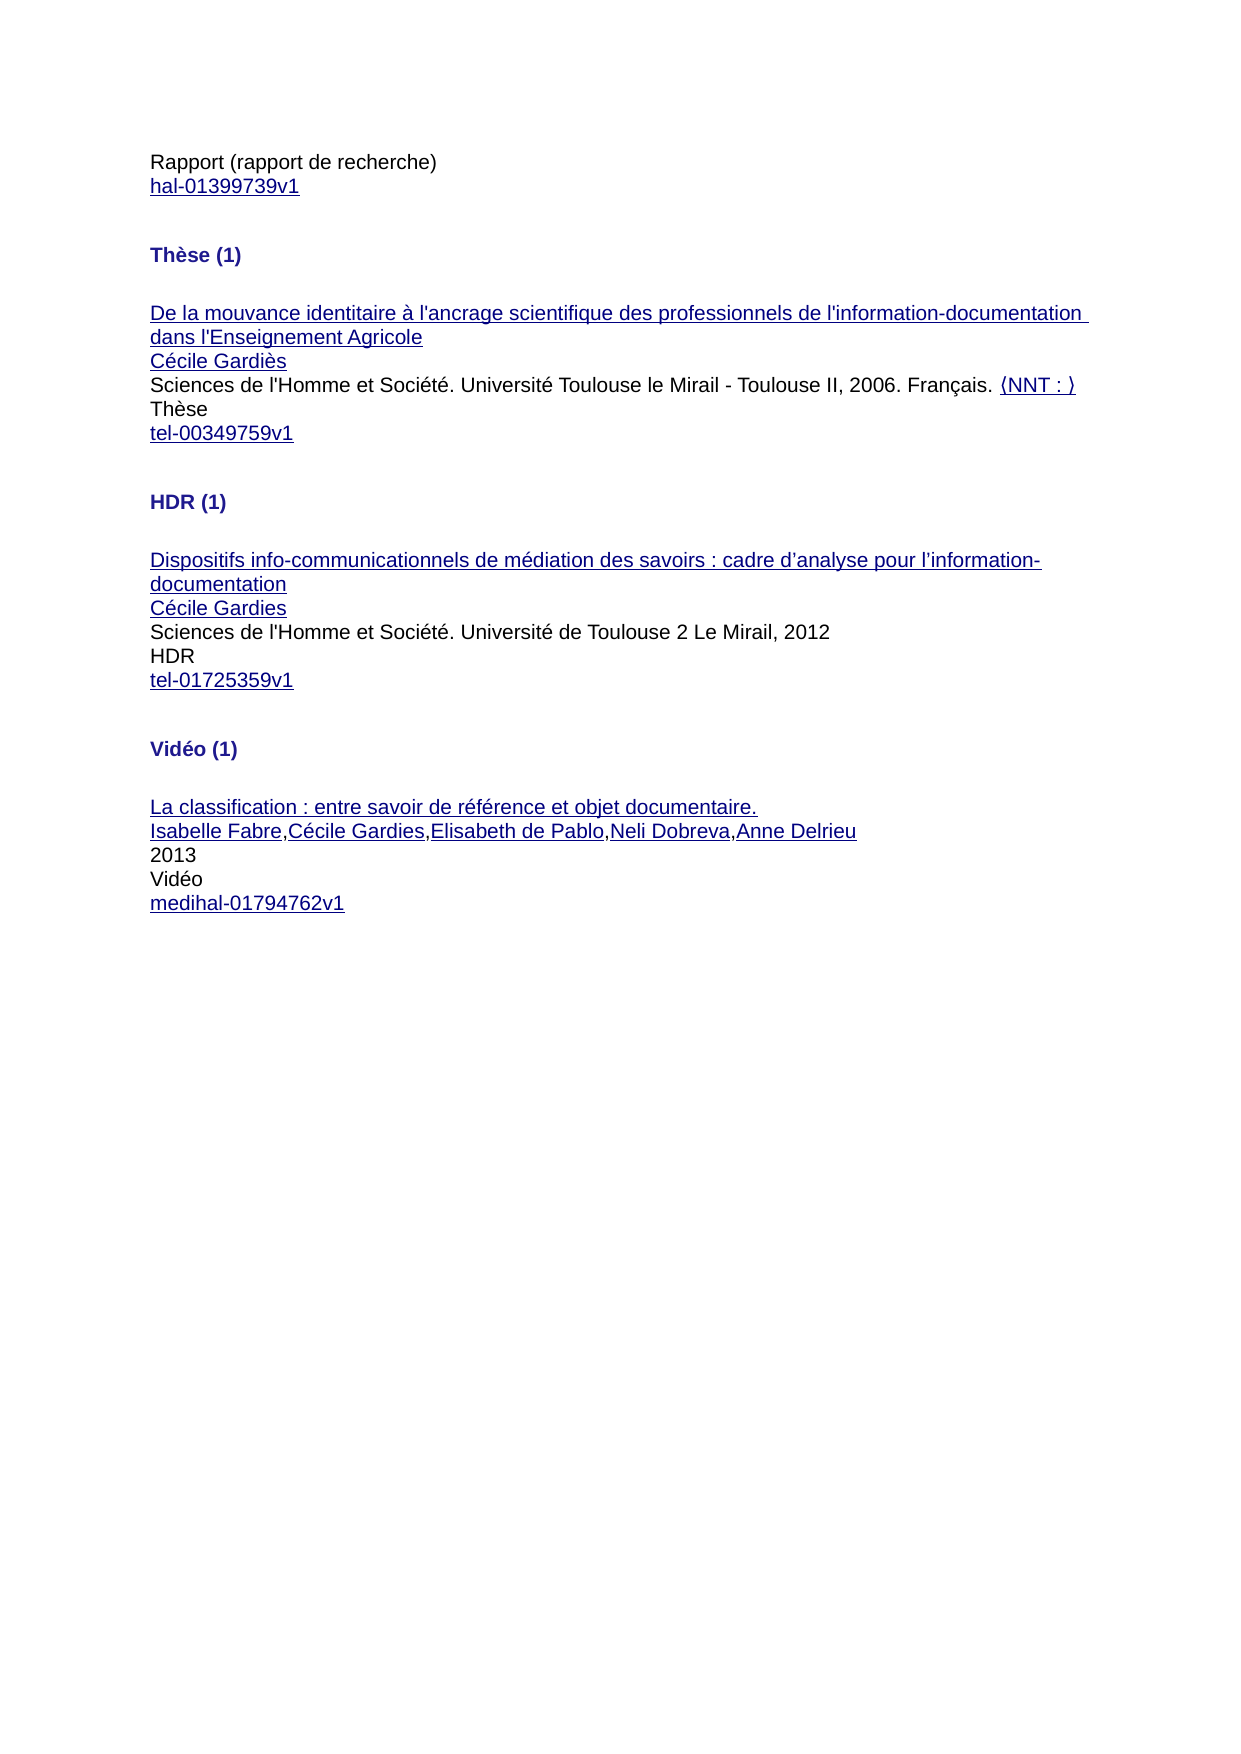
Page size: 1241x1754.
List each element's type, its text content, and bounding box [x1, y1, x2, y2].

subtitle Thèse (1) [150, 243, 1090, 267]
table_cell Rapport (rapport de recherche) hal-01399739v1 [150, 150, 1090, 198]
table_header Dispositifs info-communicationnels de médiation des savoirs : cadre d’analyse pour l’information-documentation Cécile Gardies Sciences de l'Homme et Société. Université de Toulouse 2 Le Mirail, 2012 HDR tel-01725359v1 [150, 548, 1090, 692]
subtitle Vidéo (1) [150, 736, 1090, 760]
subtitle HDR (1) [150, 489, 1090, 513]
table_header La classification : entre savoir de référence et objet documentaire. Isabelle Fabre,Cécile Gardies,Elisabeth de Pablo,Neli Dobreva,Anne Delrieu 2013 Vidéo medihal-01794762v1 [150, 795, 1090, 914]
table_header De la mouvance identitaire à l'ancrage scientifique des professionnels de l'information-documentation dans l'Enseignement Agricole Cécile Gardiès Sciences de l'Homme et Société. Université Toulouse le Mirail - Toulouse II, 2006. Français. ⟨NNT : ⟩ Thèse tel-00349759v1 [150, 301, 1090, 445]
